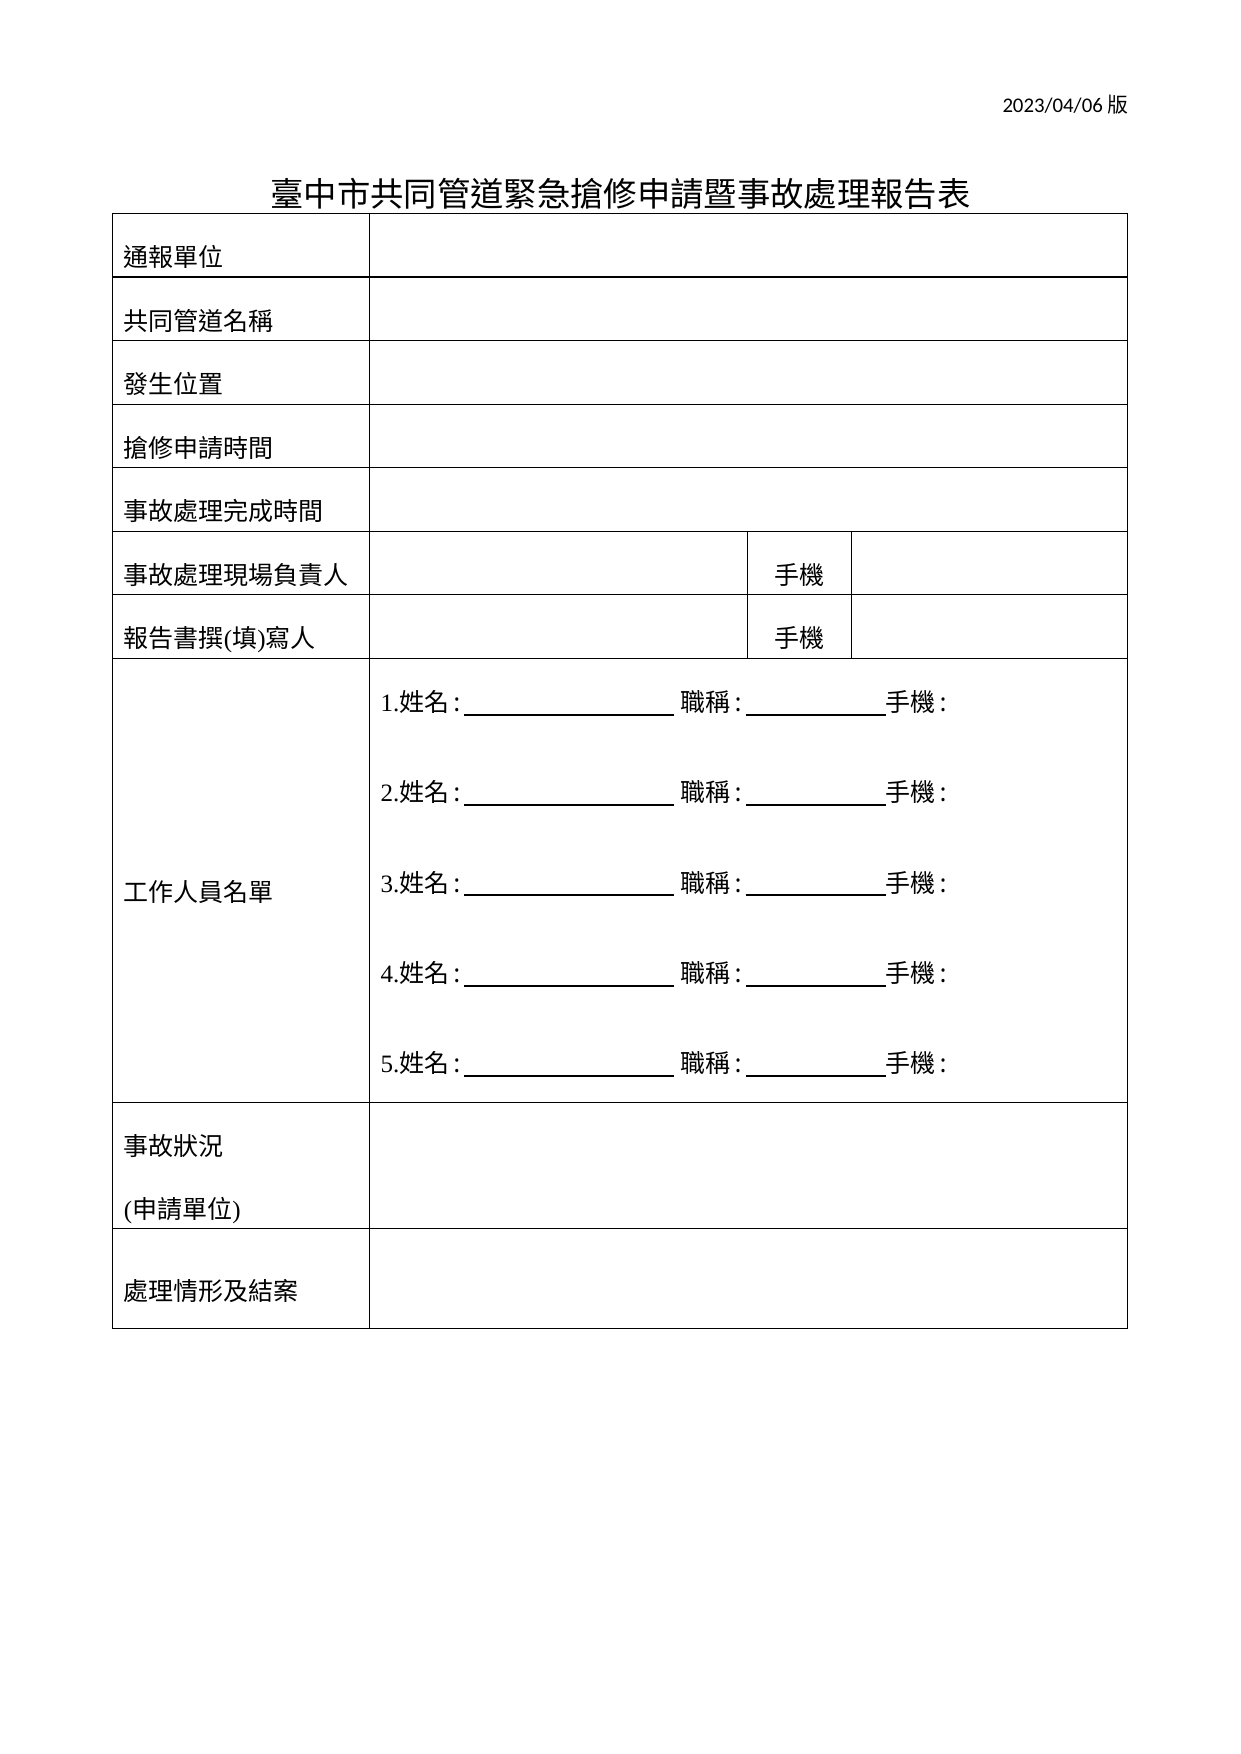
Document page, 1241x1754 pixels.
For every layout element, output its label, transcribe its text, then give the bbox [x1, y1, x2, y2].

table_cell 事故處理現場負責人 [113, 532, 369, 594]
table_cell [370, 1103, 1127, 1228]
table_cell [370, 532, 747, 594]
table_cell 發生位置 [113, 341, 369, 403]
table_header [370, 214, 1127, 276]
table_cell 處理情形及結案 [113, 1229, 369, 1328]
table_cell [370, 1229, 1127, 1328]
table_cell 1.姓名: 職稱: 手機: 2.姓名: 職稱: 手機: 3.姓名: 職稱: 手機: 4.姓名: 職稱: 手機: 5.姓名: 職稱: 手機: [370, 659, 1127, 1102]
table_cell 報告書撰(填)寫人 [113, 595, 369, 658]
table_header 通報單位 [113, 214, 369, 276]
table_cell 共同管道名稱 [113, 278, 369, 340]
table_cell [370, 468, 1127, 531]
table_cell [370, 341, 1127, 403]
table_cell 手機 [748, 532, 851, 594]
table_cell 搶修申請時間 [113, 405, 369, 467]
table_cell [852, 532, 1127, 594]
table_cell 手機 [748, 595, 851, 658]
table_cell [370, 278, 1127, 340]
table_cell 工作人員名單 [113, 659, 369, 1102]
table_cell 事故狀況 (申請單位) [113, 1103, 369, 1228]
table_cell 事故處理完成時間 [113, 468, 369, 531]
table_cell [370, 405, 1127, 467]
table_cell [370, 595, 747, 658]
table_cell [852, 595, 1127, 658]
text 臺中市共同管道緊急搶修申請暨事故處理報告表 [112, 150, 1128, 213]
